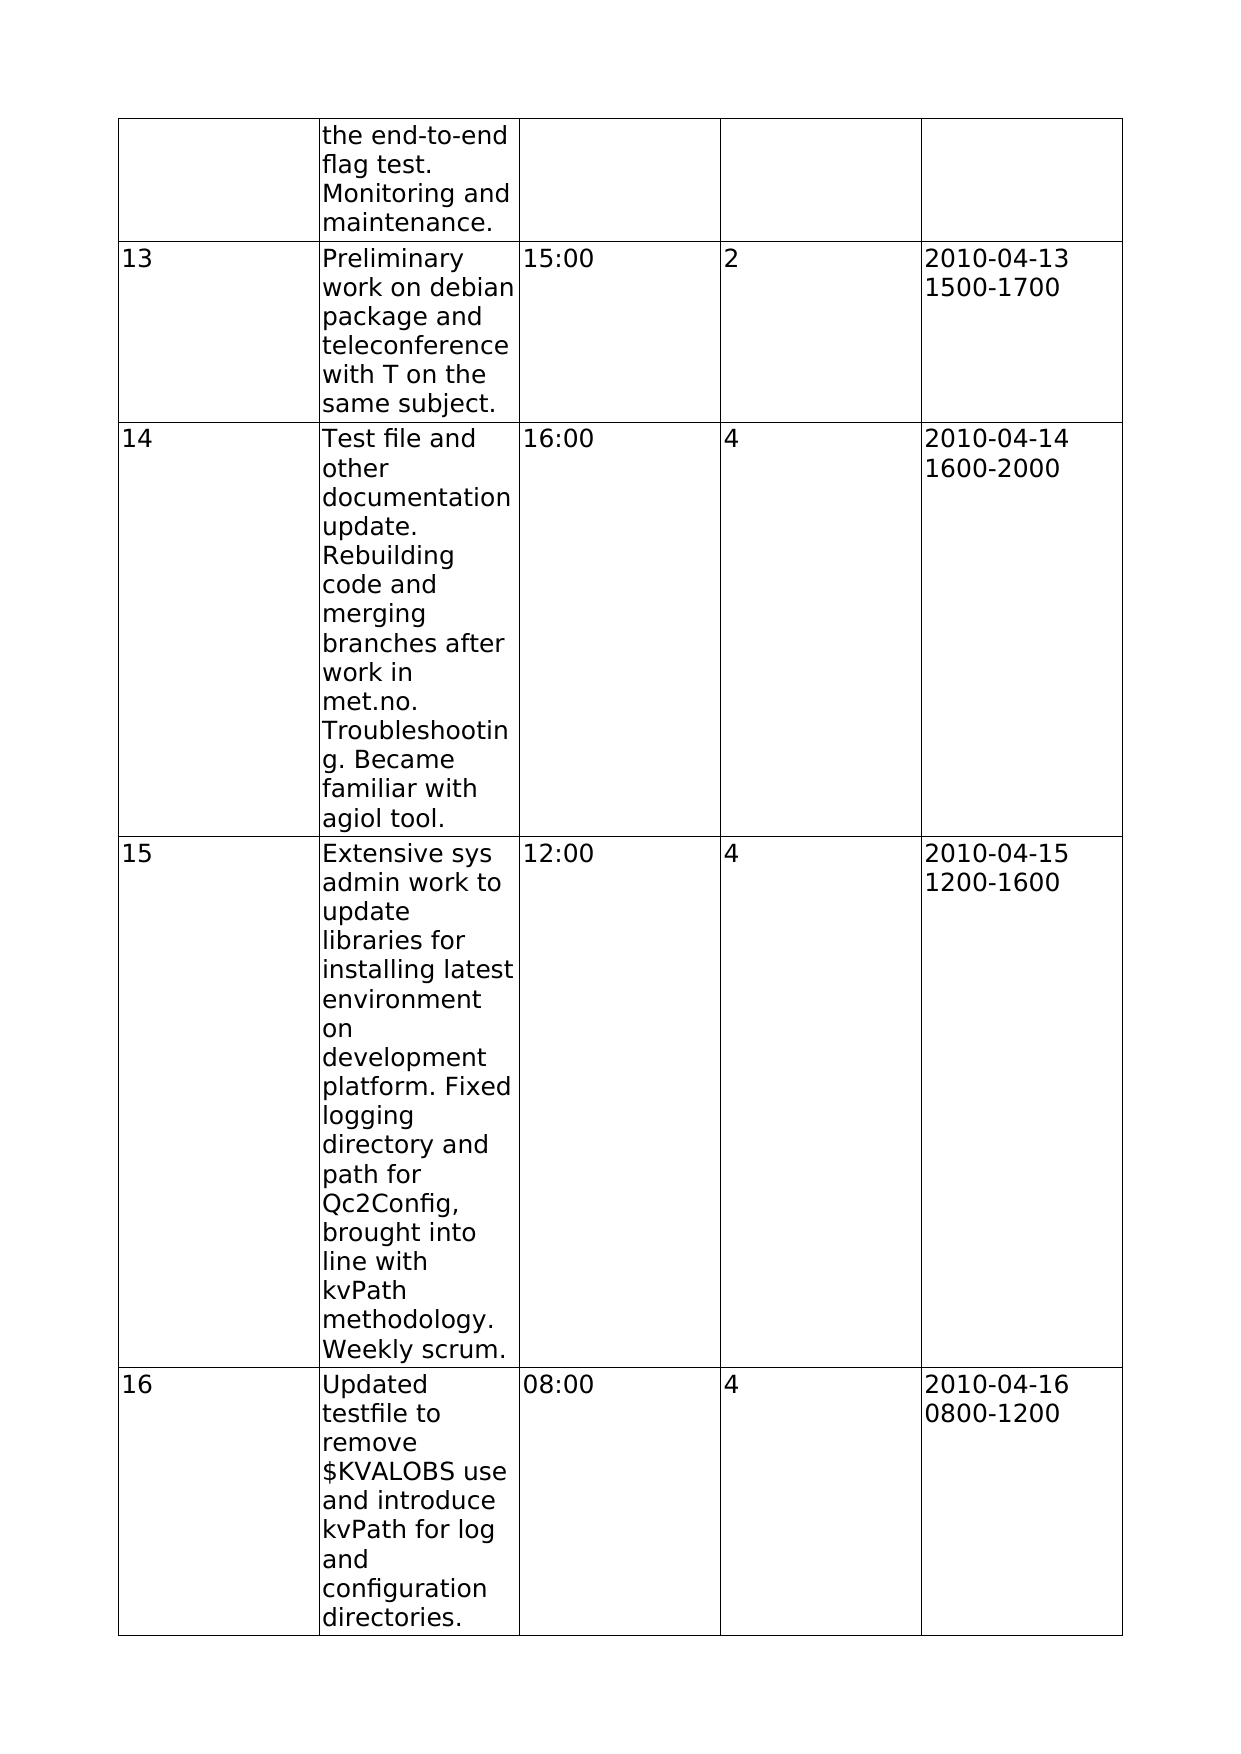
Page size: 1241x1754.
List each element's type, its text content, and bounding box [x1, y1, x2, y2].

table_cell 2 [721, 242, 921, 422]
table_cell 16 [119, 1368, 319, 1635]
table_cell 16:00 [520, 423, 720, 836]
table_cell 4 [721, 423, 921, 836]
table_cell 15 [119, 837, 319, 1367]
table_cell 14 [119, 423, 319, 836]
table_cell 2010-04-14 1600-2000 [922, 423, 1122, 836]
table_cell Preliminary work on debian package and teleconference with T on the same subject. [320, 242, 519, 422]
table_cell Extensive sys admin work to update libraries for installing latest environment on development platform. Fixed logging directory and path for Qc2Config, brought into line with kvPath methodology. Weekly scrum. [320, 837, 519, 1367]
table_cell [119, 119, 319, 241]
table_cell the end-to-end flag test. Monitoring and maintenance. [320, 119, 519, 241]
table_cell 13 [119, 242, 319, 422]
table_cell [721, 119, 921, 241]
table_cell 2010-04-15 1200-1600 [922, 837, 1122, 1367]
table_cell 08:00 [520, 1368, 720, 1635]
table_cell Test file and other documentation update. Rebuilding code and merging branches after work in met.no. Troubleshooting. Became familiar with agiol tool. [320, 423, 519, 836]
table_cell [520, 119, 720, 241]
table_cell [922, 119, 1122, 241]
table_cell 4 [721, 837, 921, 1367]
table_cell Updated testfile to remove $KVALOBS use and introduce kvPath for log and configuration directories. [320, 1368, 519, 1635]
table_cell 2010-04-13 1500-1700 [922, 242, 1122, 422]
table_cell 4 [721, 1368, 921, 1635]
table_cell 15:00 [520, 242, 720, 422]
table_cell 2010-04-16 0800-1200 [922, 1368, 1122, 1635]
table_cell 12:00 [520, 837, 720, 1367]
